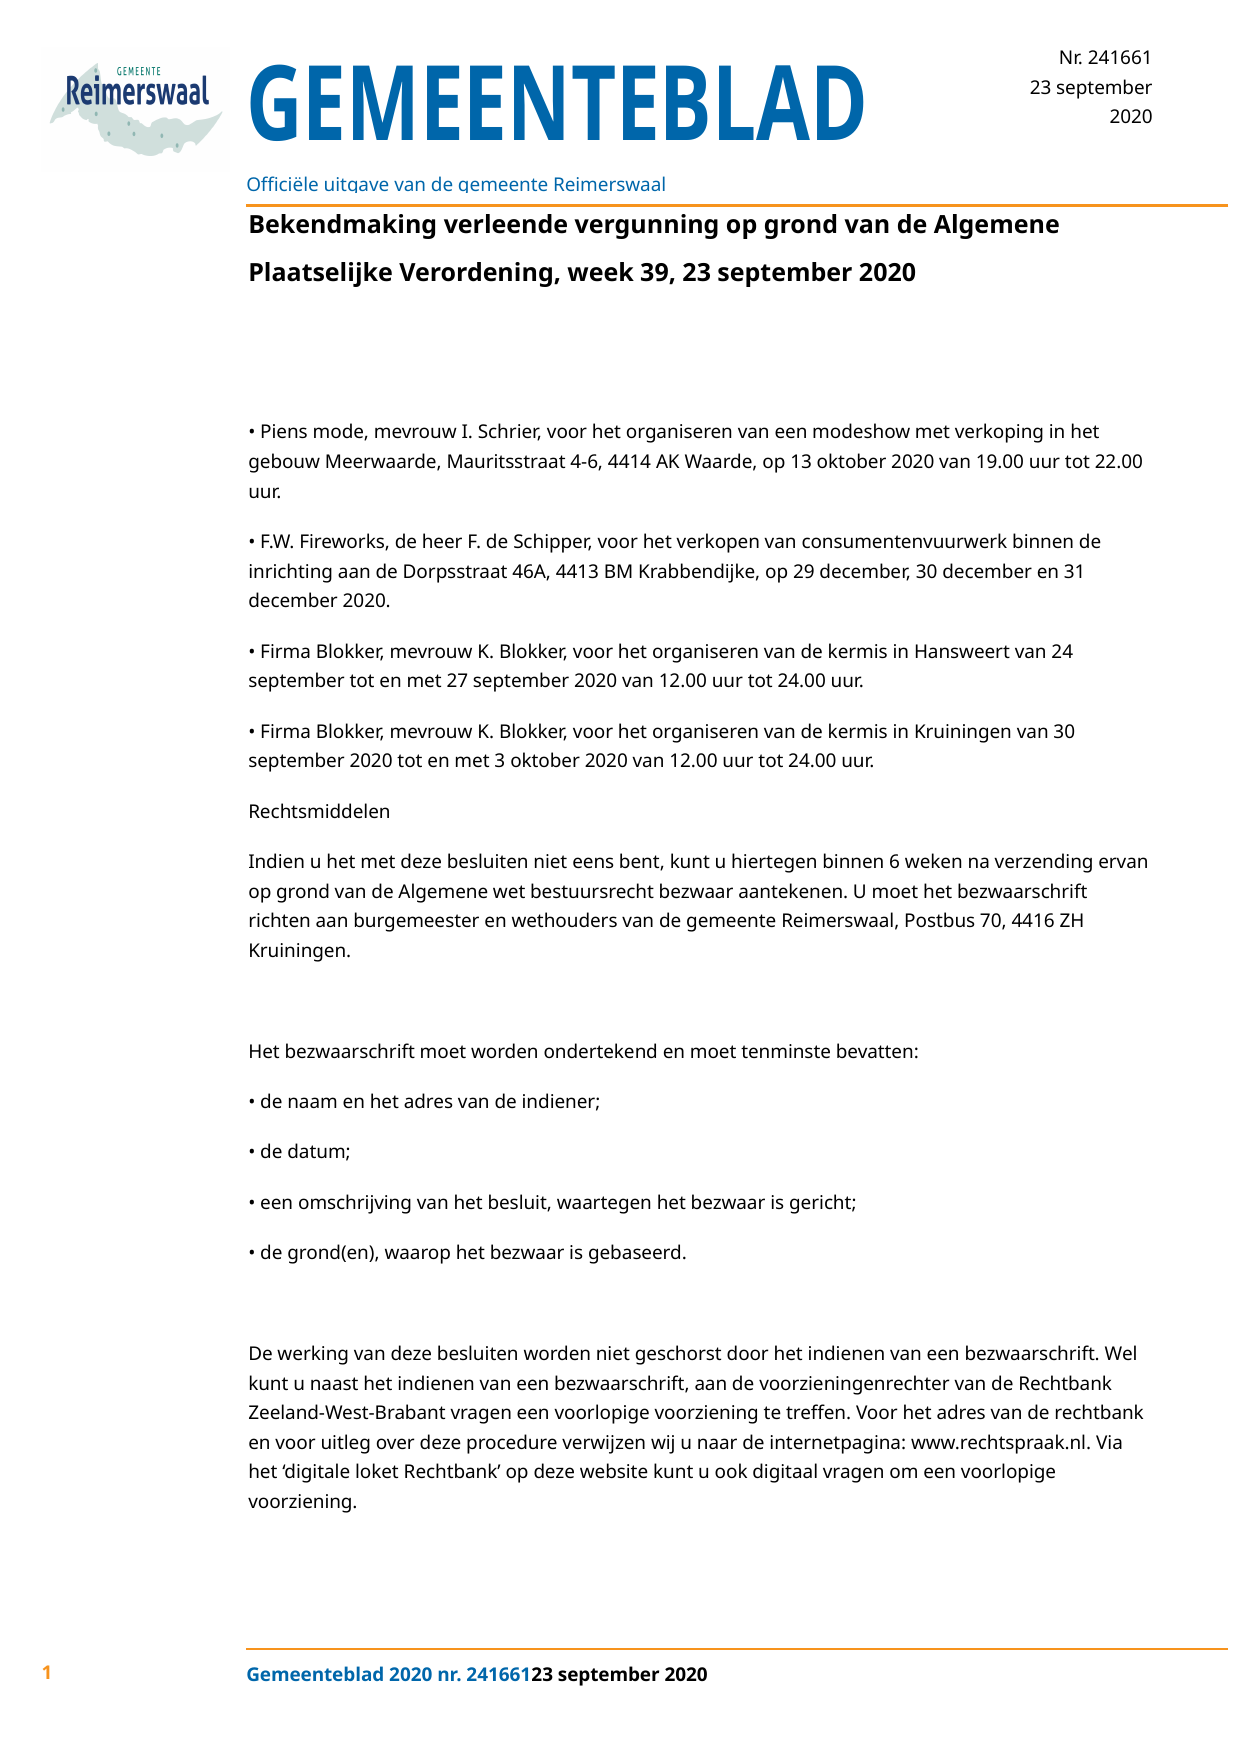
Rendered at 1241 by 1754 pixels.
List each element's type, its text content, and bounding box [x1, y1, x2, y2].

text • de naam en het adres van de indiener; [248, 1088, 1152, 1114]
text • een omschrijving van het besluit, waartegen het bezwaar is gericht; [248, 1189, 1152, 1215]
text • Firma Blokker, mevrouw K. Blokker, voor het organiseren van de kermis in Hansweert van 24 september tot en met 27 september 2020 van 12.00 uur tot 24.00 uur. [248, 638, 1152, 693]
text De werking van deze besluiten worden niet geschorst door het indienen van een bezwaarschrift. Wel kunt u naast het indienen van een bezwaarschrift, aan de voorzieningenrechter van de Rechtbank Zeeland-West-Brabant vragen een voorlopige voorziening te treffen. Voor het adres van de rechtbank en voor uitleg over deze procedure verwijzen wij u naar de internetpagina: www.rechtspraak.nl. Via het ‘digitale loket Rechtbank’ op deze website kunt u ook digitaal vragen om een voorlopige voorziening. [248, 1340, 1152, 1514]
text • de grond(en), waarop het bezwaar is gebaseerd. [248, 1239, 1152, 1265]
text • Firma Blokker, mevrouw K. Blokker, voor het organiseren van de kermis in Kruiningen van 30 september 2020 tot en met 3 oktober 2020 van 12.00 uur tot 24.00 uur. [248, 718, 1152, 773]
text Rechtsmiddelen [248, 798, 1152, 824]
text Het bezwaarschrift moet worden ondertekend en moet tenminste bevatten: [248, 1038, 1152, 1064]
text Bekendmaking verleende vergunning op grond van de Algemene Plaatselijke Verordening, week 39, 23 september 2020 [248, 207, 1152, 288]
text • de datum; [248, 1139, 1152, 1164]
picture [41, 47, 231, 172]
text Indien u het met deze besluiten niet eens bent, kunt u hiertegen binnen 6 weken na verzending ervan op grond van de Algemene wet bestuursrecht bezwaar aantekenen. U moet het bezwaarschrift richten aan burgemeester en wethouders van de gemeente Reimerswaal, Postbus 70, 4416 ZH Kruiningen. [248, 848, 1152, 963]
text • F.W. Fireworks, de heer F. de Schipper, voor het verkopen van consumentenvuurwerk binnen de inrichting aan de Dorpsstraat 46A, 4413 BM Krabbendijke, op 29 december, 30 december en 31 december 2020. [248, 528, 1152, 613]
text • Piens mode, mevrouw I. Schrier, voor het organiseren van een modeshow met verkoping in het gebouw Meerwaarde, Mauritsstraat 4-6, 4414 AK Waarde, op 13 oktober 2020 van 19.00 uur tot 22.00 uur. [248, 419, 1152, 504]
